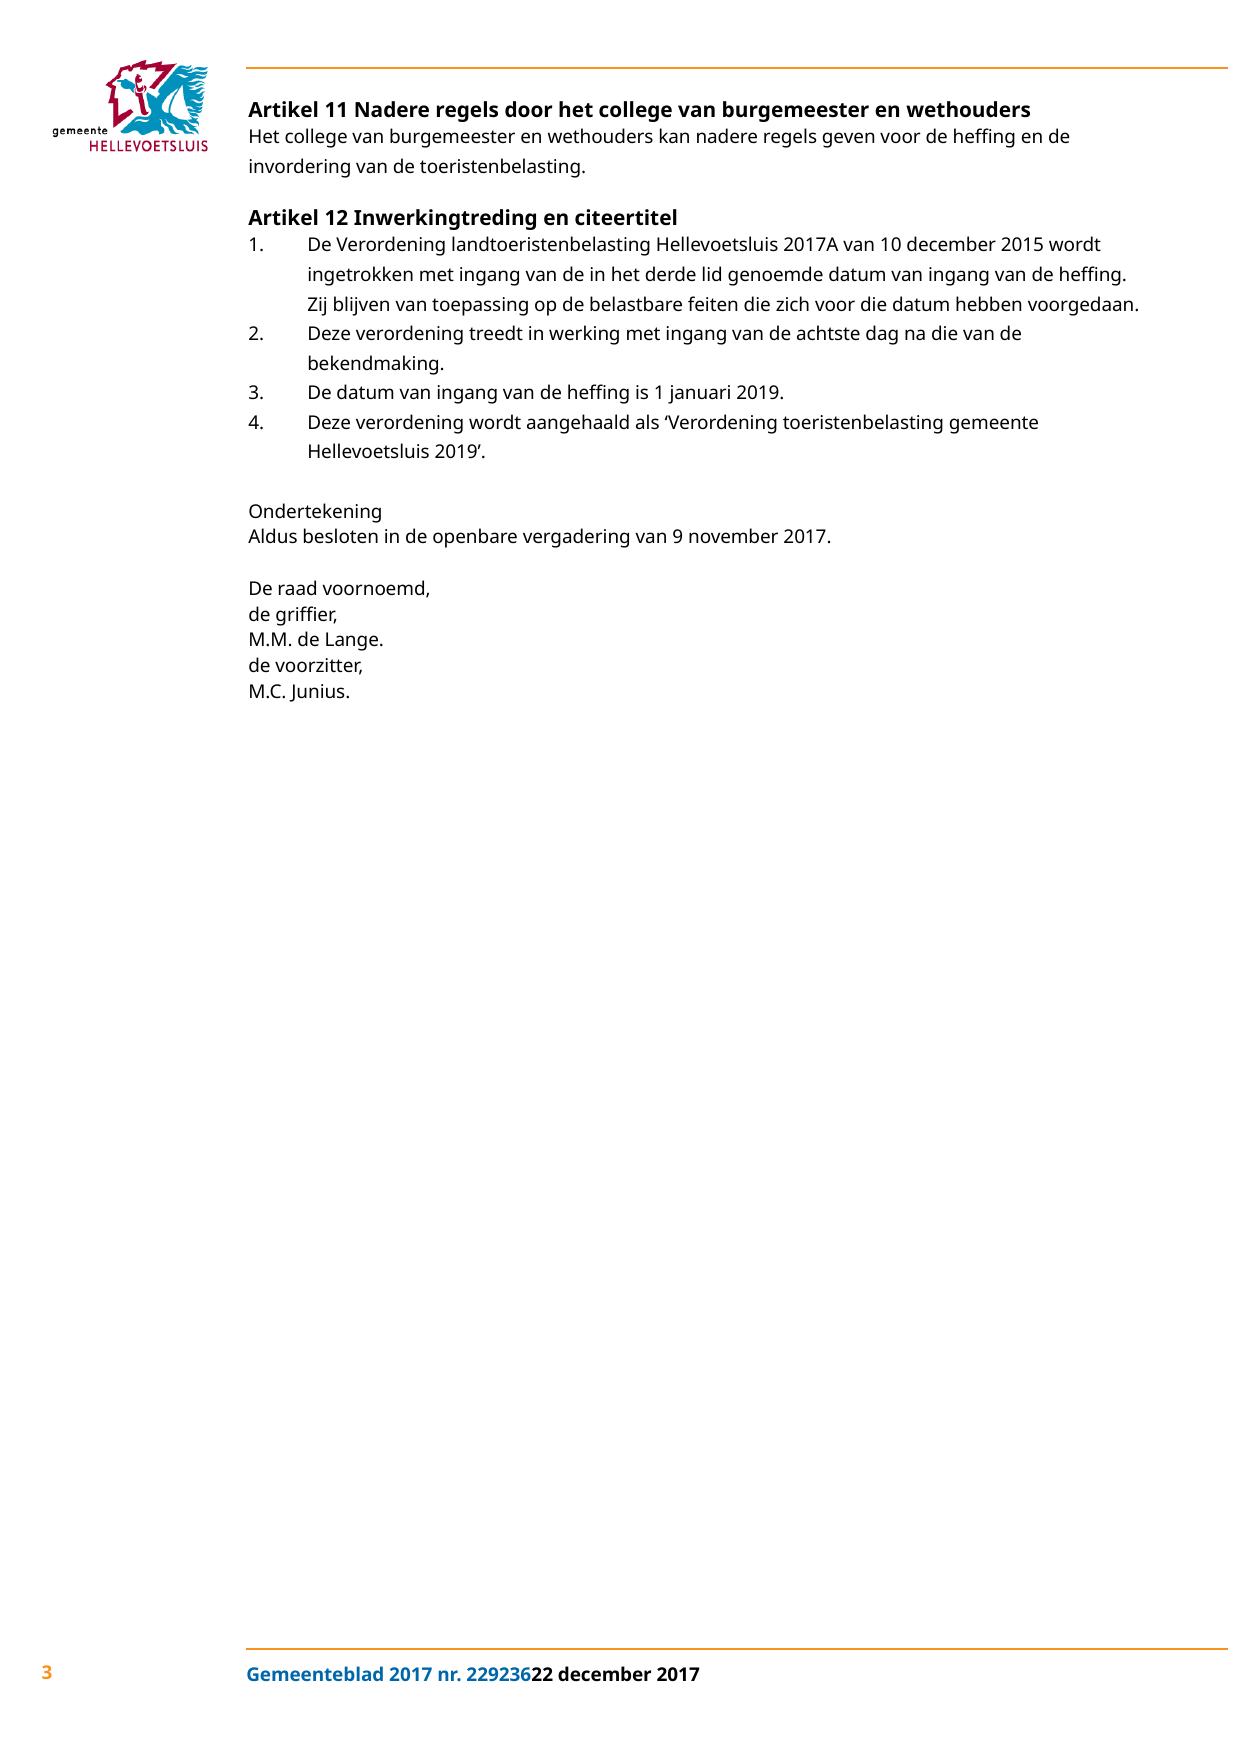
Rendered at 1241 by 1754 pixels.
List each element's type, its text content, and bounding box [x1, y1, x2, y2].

text Artikel 12 Inwerkingtreding en citeertitel [248, 203, 1152, 232]
text de griffier, [248, 601, 1152, 627]
text Aldus besloten in de openbare vergadering van 9 november 2017. [248, 524, 1152, 549]
picture [41, 47, 231, 172]
text M.M. de Lange. [248, 627, 1152, 652]
text De raad voornoemd, [248, 575, 1152, 601]
text Het college van burgemeester en wethouders kan nadere regels geven voor de heffing en de invordering van de toeristenbelasting. [248, 123, 1152, 178]
list Deze verordening treedt in werking met ingang van de achtste dag na die van de bekendmaking. [248, 320, 1152, 376]
list Deze verordening wordt aangehaald als ‘Verordening toeristenbelasting gemeente Hellevoetsluis 2019’. [248, 409, 1152, 464]
list De datum van ingang van de heffing is 1 januari 2019. [248, 379, 1152, 405]
text de voorzitter, [248, 652, 1152, 678]
text M.C. Junius. [248, 678, 1152, 704]
text Ondertekening [248, 498, 1152, 524]
text Artikel 11 Nadere regels door het college van burgemeester en wethouders [248, 95, 1152, 123]
list De Verordening landtoeristenbelasting Hellevoetsluis 2017A van 10 december 2015 wordt ingetrokken met ingang van de in het derde lid genoemde datum van ingang van de heffing. Zij blijven van toepassing op de belastbare feiten die zich voor die datum hebben voorgedaan. [248, 232, 1152, 317]
